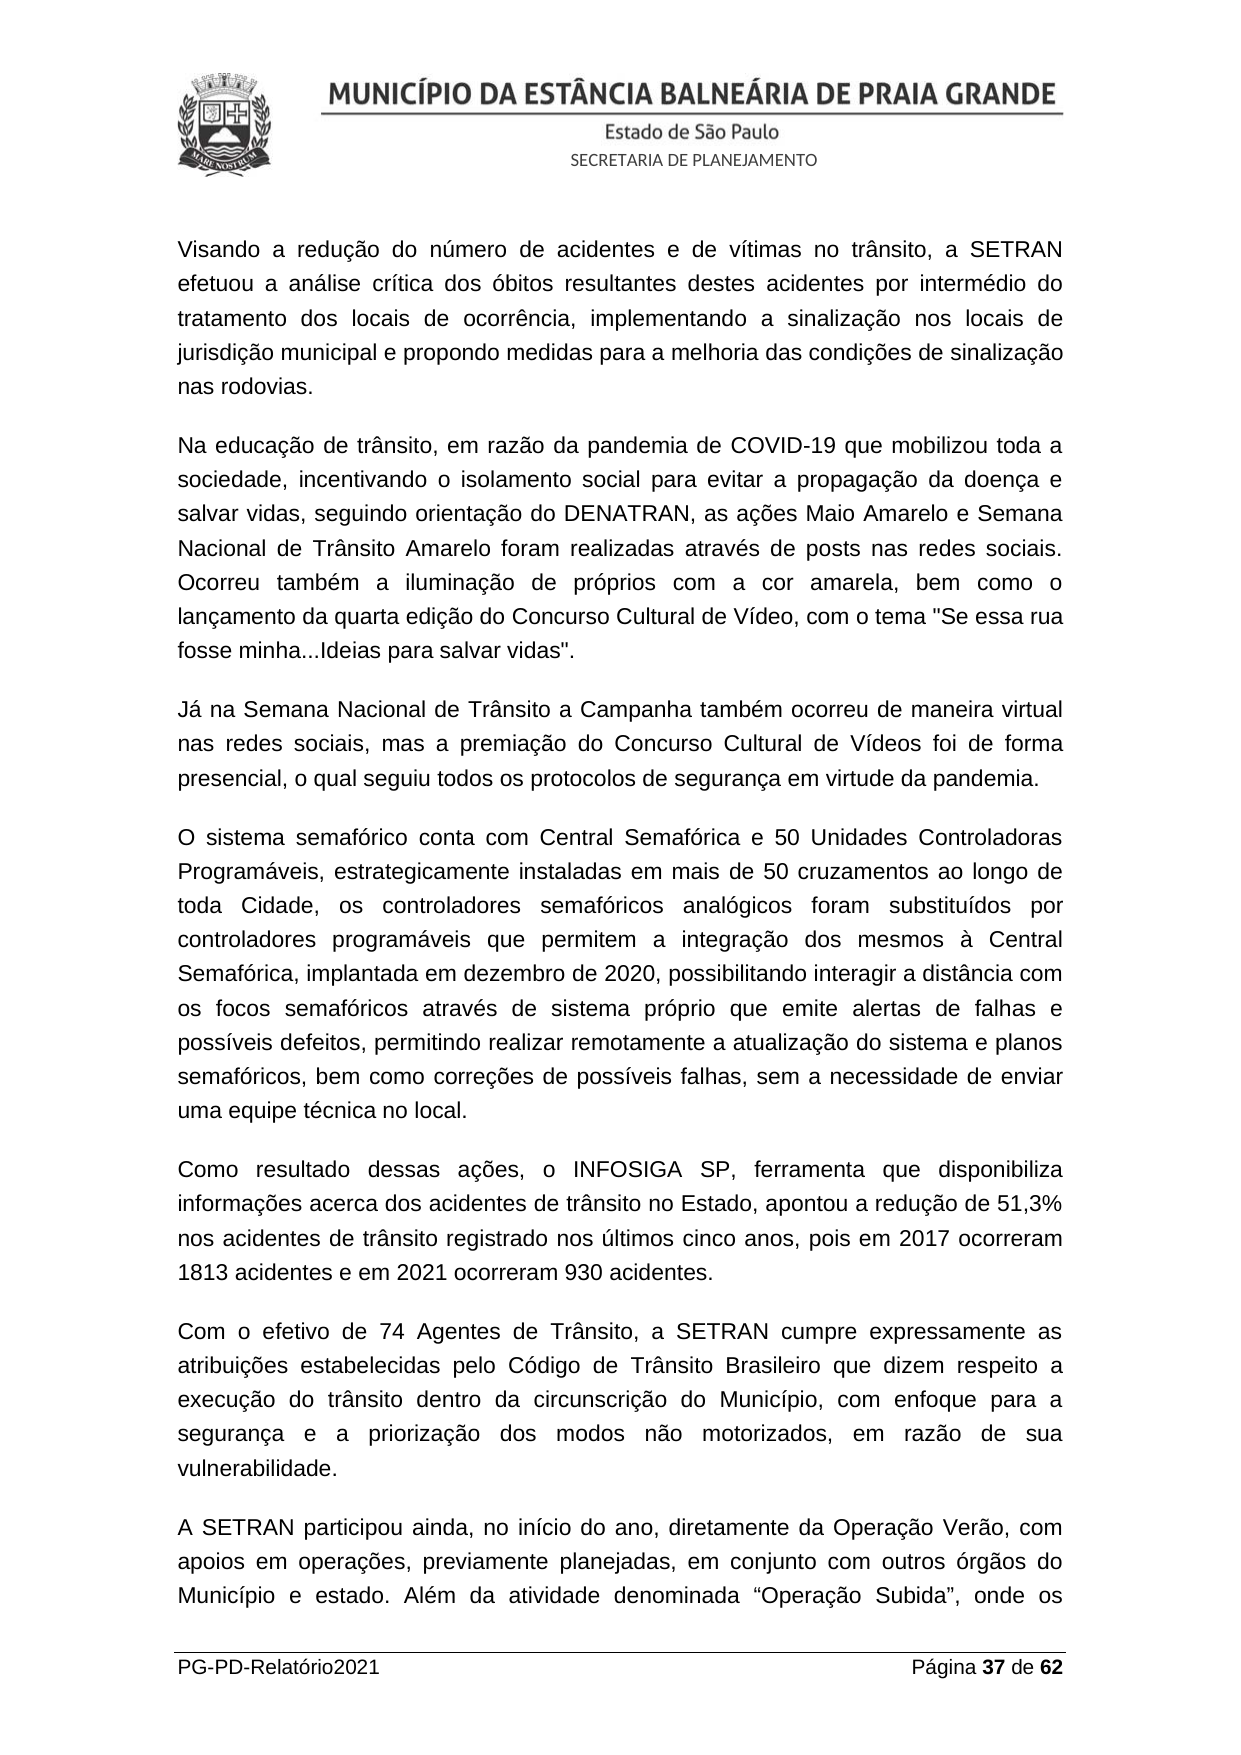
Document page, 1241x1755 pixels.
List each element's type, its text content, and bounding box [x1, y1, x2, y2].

text A SETRAN participou ainda, no início do ano, diretamente da Operação Verão, com apoios em operações, previamente planejadas, em conjunto com outros órgãos do Município e estado. Além da atividade denominada “Operação Subida”, onde os [177, 1514, 1063, 1608]
text Com o efetivo de 74 Agentes de Trânsito, a SETRAN cumpre expressamente as atribuições estabelecidas pelo Código de Trânsito Brasileiro que dizem respeito a execução do trânsito dentro da circunscrição do Município, com enfoque para a segurança e a priorização dos modos não motorizados, em razão de sua vulnerabilidade. [177, 1318, 1063, 1481]
text Na educação de trânsito, em razão da pandemia de COVID-19 que mobilizou toda a sociedade, incentivando o isolamento social para evitar a propagação da doença e salvar vidas, seguindo orientação do DENATRAN, as ações Maio Amarelo e Semana Nacional de Trânsito Amarelo foram realizadas através de posts nas redes sociais. Ocorreu também a iluminação de próprios com a cor amarela, bem como o lançamento da quarta edição do Concurso Cultural de Vídeo, com o tema "Se essa rua fosse minha...Ideias para salvar vidas". [177, 432, 1063, 663]
text Visando a redução do número de acidentes e de vítimas no trânsito, a SETRAN efetuou a análise crítica dos óbitos resultantes destes acidentes por intermédio do tratamento dos locais de ocorrência, implementando a sinalização nos locais de jurisdição municipal e propondo medidas para a melhoria das condições de sinalização nas rodovias. [177, 236, 1063, 399]
text Como resultado dessas ações, o INFOSIGA SP, ferramenta que disponibiliza informações acerca dos acidentes de trânsito no Estado, apontou a redução de 51,3% nos acidentes de trânsito registrado nos últimos cinco anos, pois em 2017 ocorreram 1813 acidentes e em 2021 ocorreram 930 acidentes. [177, 1156, 1063, 1285]
text Já na Semana Nacional de Trânsito a Campanha também ocorreu de maneira virtual nas redes sociais, mas a premiação do Concurso Cultural de Vídeos foi de forma presencial, o qual seguiu todos os protocolos de segurança em virtude da pandemia. [177, 696, 1063, 791]
text O sistema semafórico conta com Central Semafórica e 50 Unidades Controladoras Programáveis, estrategicamente instaladas em mais de 50 cruzamentos ao longo de toda Cidade, os controladores semafóricos analógicos foram substituídos por controladores programáveis que permitem a integração dos mesmos à Central Semafórica, implantada em dezembro de 2020, possibilitando interagir a distância com os focos semafóricos através de sistema próprio que emite alertas de falhas e possíveis defeitos, permitindo realizar remotamente a atualização do sistema e planos semafóricos, bem como correções de possíveis falhas, sem a necessidade de enviar uma equipe técnica no local. [177, 824, 1063, 1123]
